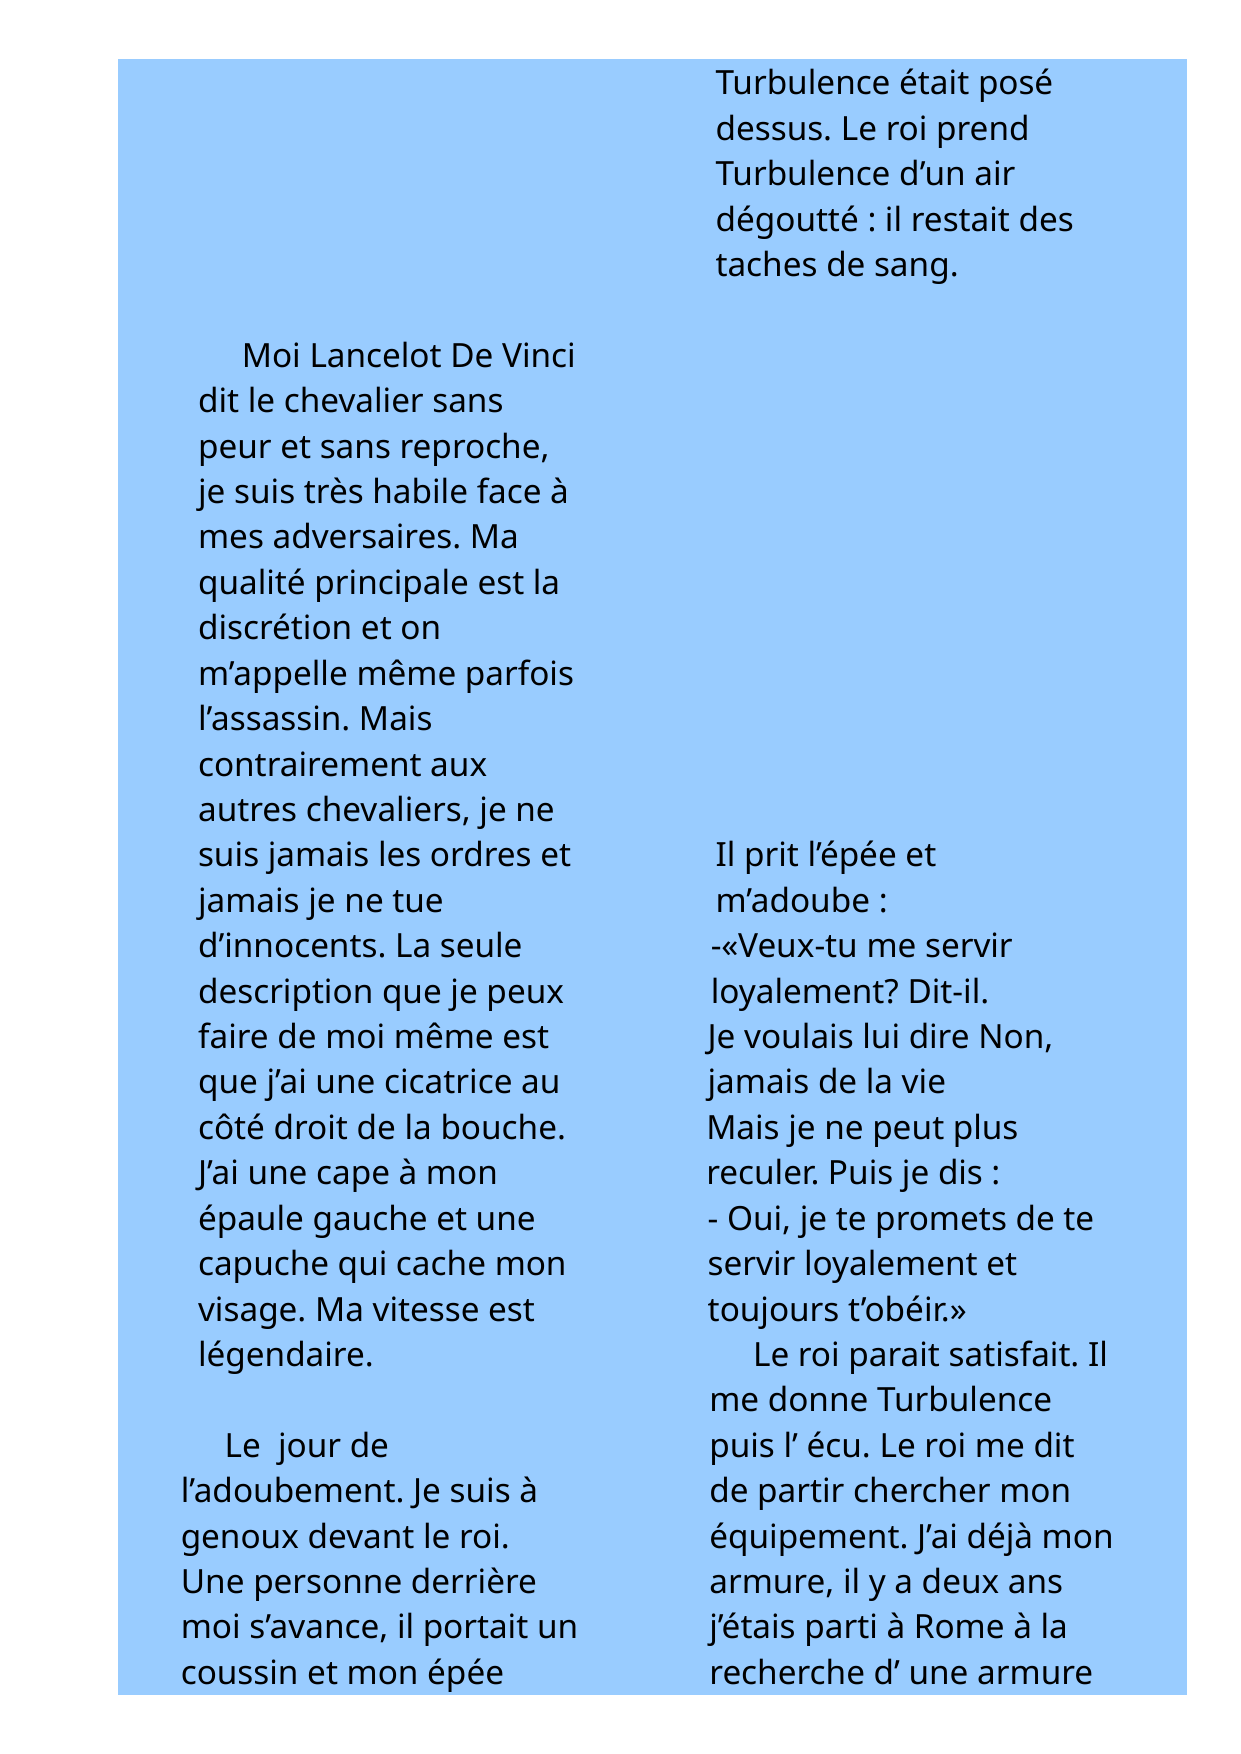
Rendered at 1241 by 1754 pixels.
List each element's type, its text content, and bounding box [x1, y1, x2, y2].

text Turbulence était posé dessus. Le roi prend Turbulence d’un air dégoutté : il restait des taches de sang. [715, 59, 1114, 286]
text Le roi parait satisfait. Il me donne Turbulence puis l’ écu. Le roi me dit de partir chercher mon équipement. J’ai déjà mon armure, il y a deux ans j’étais parti à Rome à la recherche d’ une armure [709, 1331, 1114, 1694]
text Le jour de l’adoubement. Je suis à genoux devant le roi. Une personne derrière moi s’avance, il portait un coussin et mon épée [181, 1422, 579, 1694]
text - Oui, je te promets de te servir loyalement et toujours t’obéir.» [707, 1194, 1114, 1331]
text Moi Lancelot De Vinci dit le chevalier sans peur et sans reproche, je suis très habile face à mes adversaires. Ma qualité principale est la discrétion et on m’appelle même parfois l’assassin. Mais contrairement aux autres chevaliers, je ne suis jamais les ordres et jamais je ne tue d’innocents. La seule description que je peux faire de moi même est que j’ai une cicatrice au côté droit de la bouche. J’ai une cape à mon épaule gauche et une capuche qui cache mon visage. Ma vitesse est légendaire. [198, 332, 579, 1376]
text -«Veux-tu me servir loyalement? Dit-il. [711, 922, 1114, 1013]
text Je voulais lui dire Non, jamais de la vie [707, 1013, 1114, 1104]
text Mais je ne peut plus reculer. Puis je dis : [706, 1104, 1114, 1194]
text Il prit l’épée et m’adoube : [715, 831, 1114, 922]
